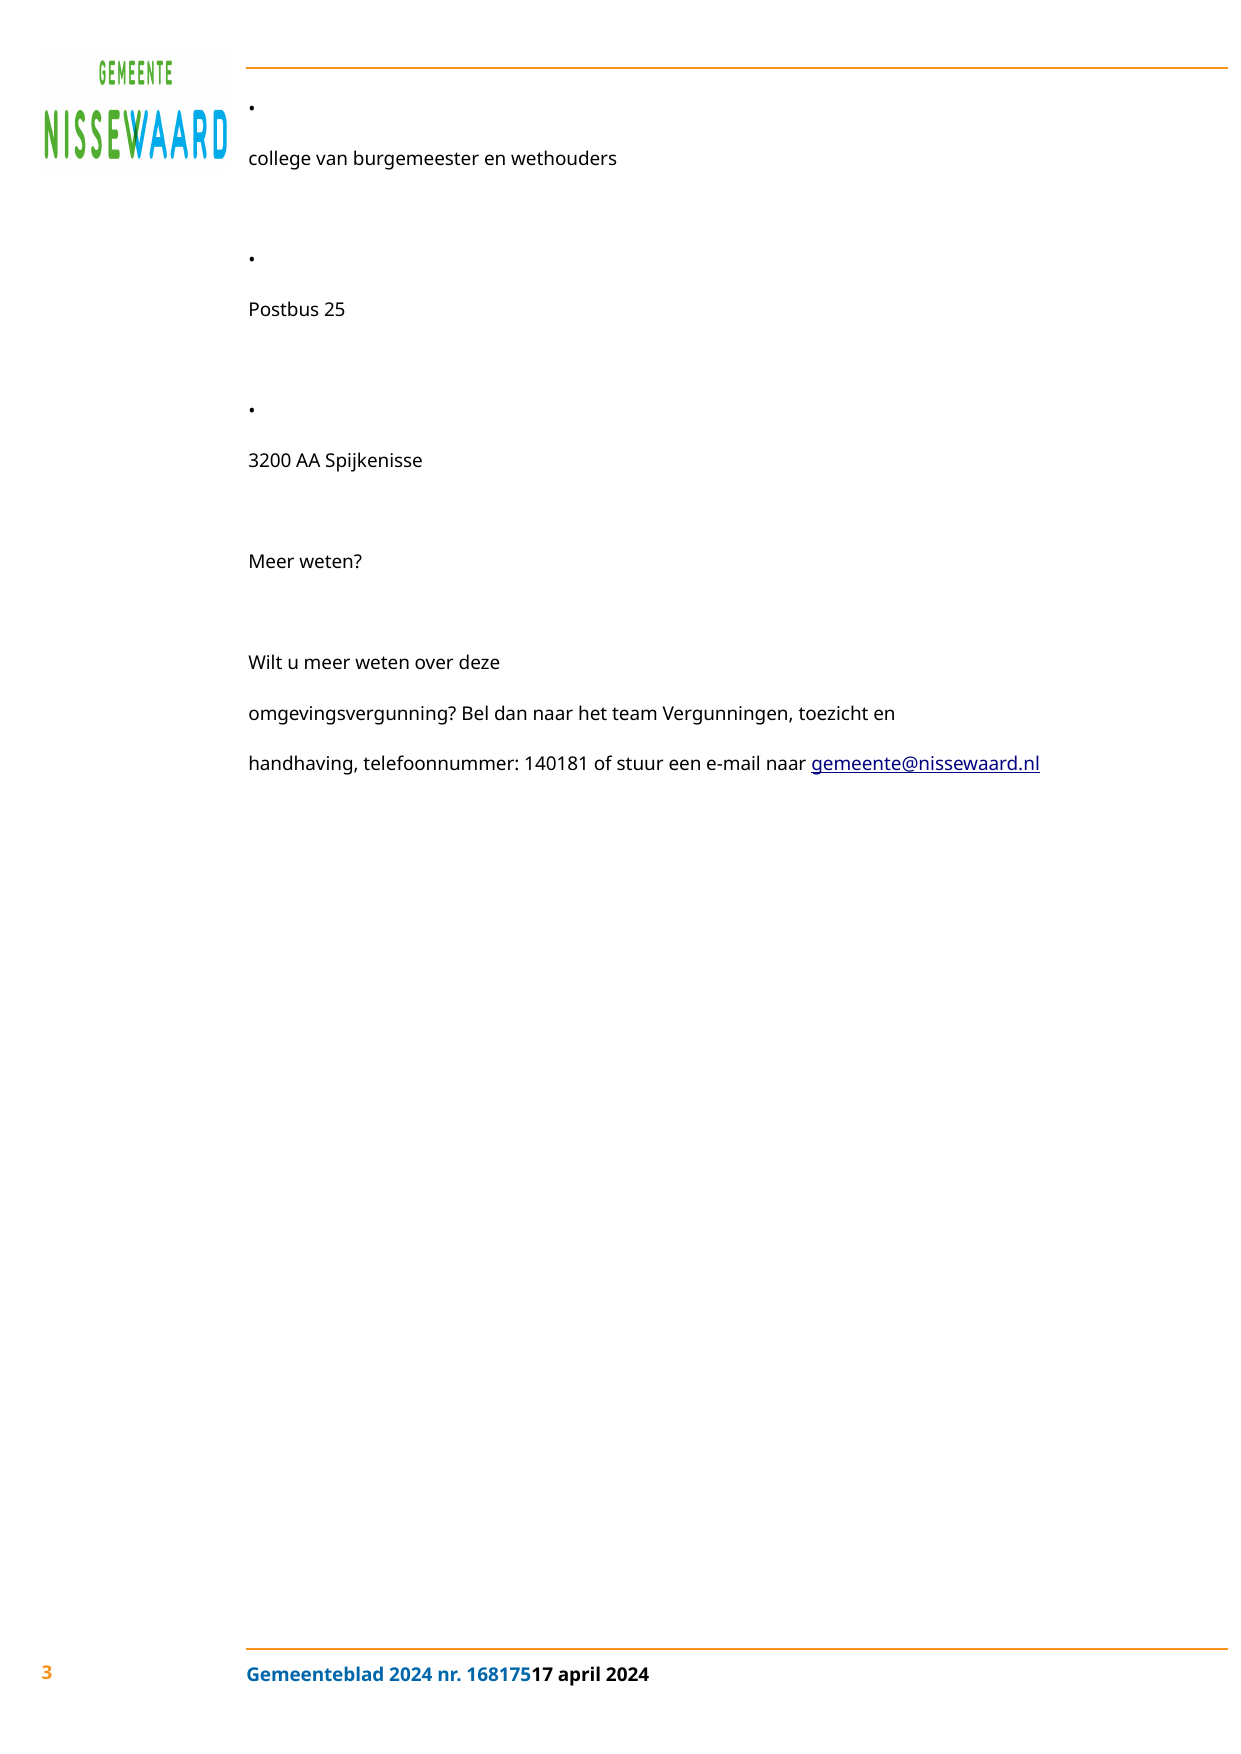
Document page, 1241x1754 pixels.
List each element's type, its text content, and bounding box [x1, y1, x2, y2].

text • [248, 397, 1152, 423]
text college van burgemeester en wethouders [248, 145, 1152, 171]
picture [41, 47, 231, 172]
text Postbus 25 [248, 296, 1152, 322]
text omgevingsvergunning? Bel dan naar het team Vergunningen, toezicht en [248, 700, 1152, 726]
text Wilt u meer weten over deze [248, 649, 1152, 675]
text • [248, 246, 1152, 272]
text • [248, 95, 1152, 121]
text handhaving, telefoonnummer: 140181 of stuur een e-mail naar gemeente@nissewaard.nl [248, 750, 1152, 776]
text 3200 AA Spijkenisse [248, 448, 1152, 473]
text Meer weten? [248, 548, 1152, 574]
